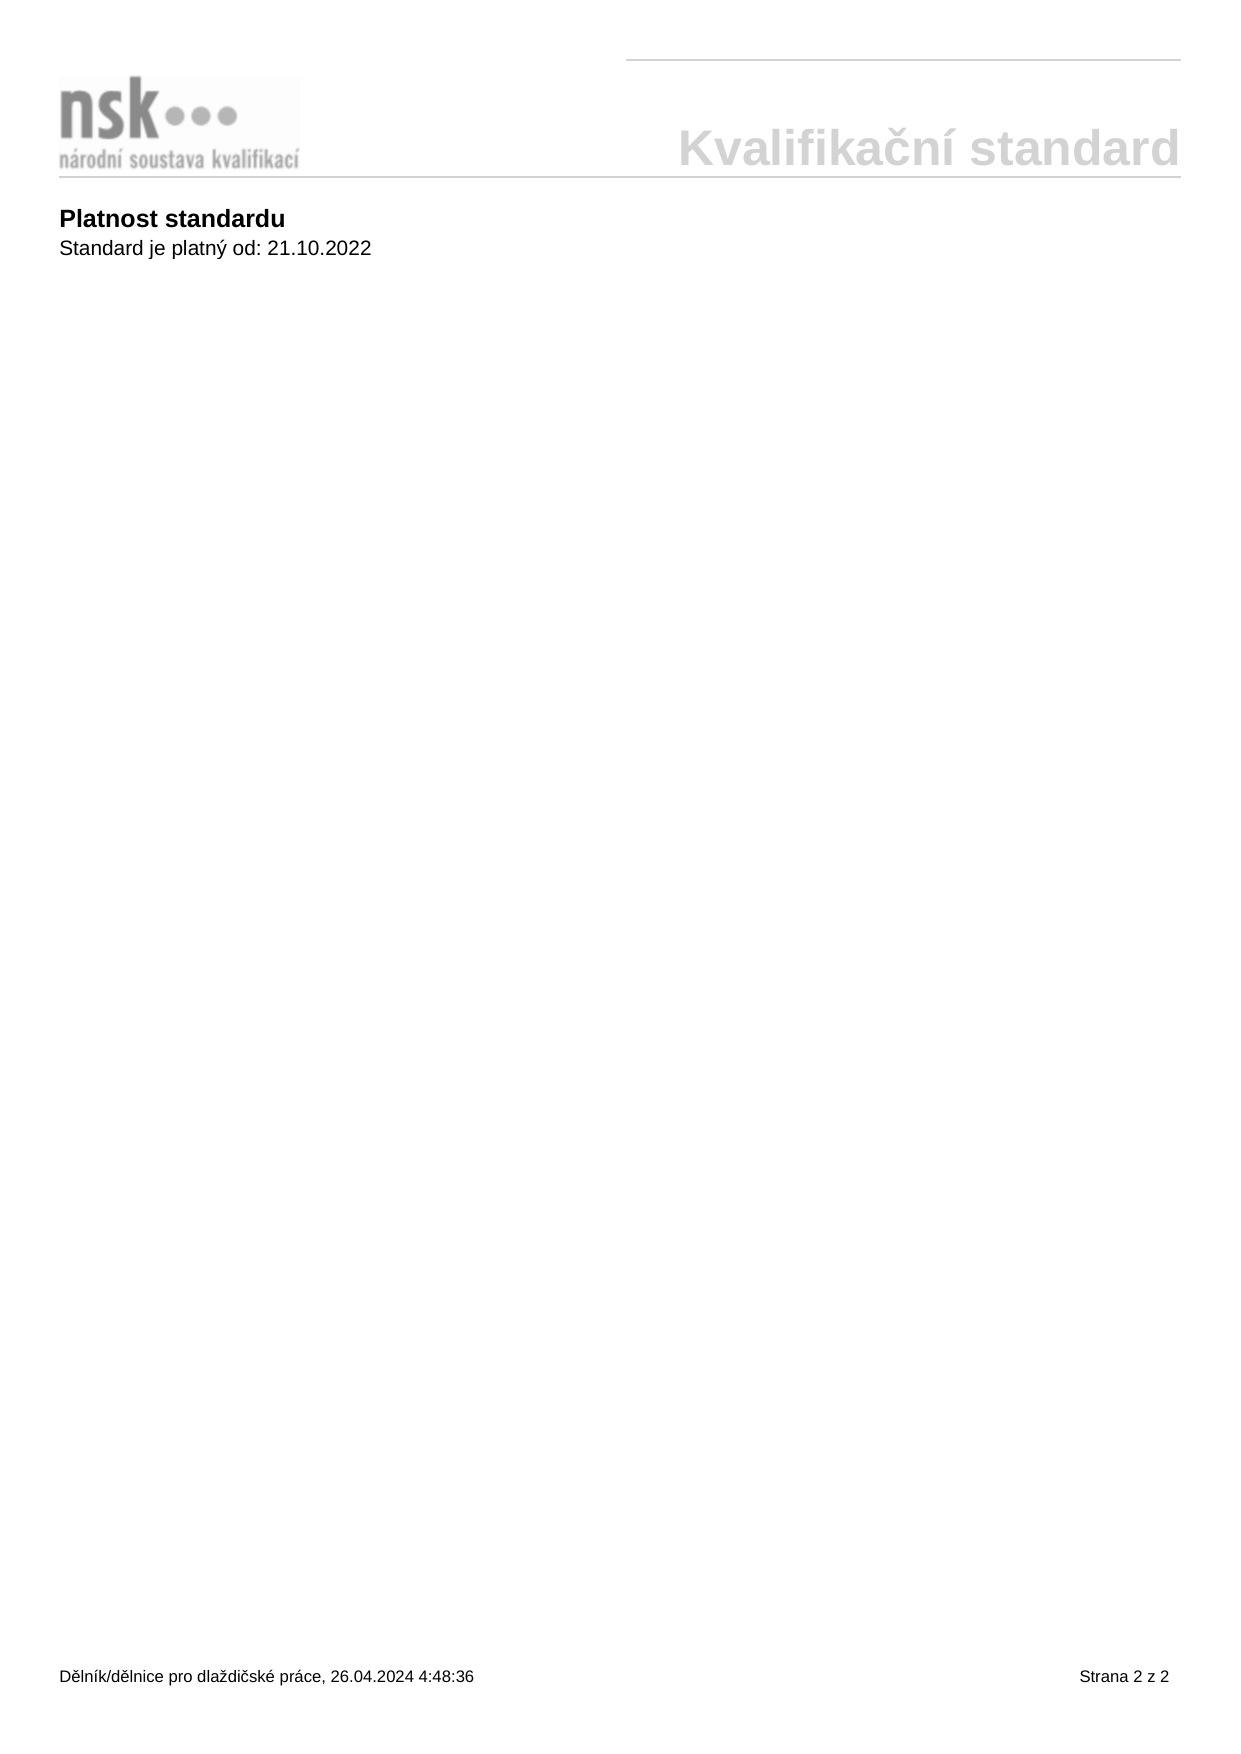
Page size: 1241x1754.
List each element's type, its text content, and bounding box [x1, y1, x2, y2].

table_cell Strana 2 z 2 [862, 1658, 1169, 1694]
table_cell Dělník/dělnice pro dlaždičské práce, 26.04.2024 4:48:36 [59, 1658, 862, 1694]
table_cell [862, 1409, 1093, 1658]
table_cell [862, 259, 1093, 559]
table_cell [620, 859, 626, 1159]
table_cell [59, 259, 483, 559]
table_cell [1093, 259, 1169, 559]
table_cell [59, 171, 483, 176]
table_cell [484, 559, 620, 859]
table_cell [1093, 194, 1169, 200]
table_cell [620, 1409, 626, 1658]
table_cell [484, 171, 620, 176]
table_cell [484, 859, 620, 1159]
table_cell [626, 1409, 862, 1658]
table_cell [1093, 1409, 1169, 1658]
table_cell [1169, 1409, 1181, 1658]
table_cell [862, 859, 1093, 1159]
table_cell [1169, 194, 1181, 200]
table_cell [59, 194, 483, 200]
table_cell [626, 259, 862, 559]
table_cell [620, 259, 626, 559]
table_cell [1093, 1159, 1169, 1409]
table_cell [620, 559, 626, 859]
table_cell [626, 194, 862, 200]
table_cell [1169, 859, 1181, 1159]
table_cell [862, 194, 1093, 200]
table_cell [59, 559, 483, 859]
table_cell [626, 559, 862, 859]
table_cell [1169, 1658, 1181, 1694]
table_cell [1093, 559, 1169, 859]
table_cell [484, 1409, 620, 1658]
table_cell Standard je platný od: 21.10.2022 [59, 236, 1181, 259]
table_cell [484, 259, 620, 559]
table_cell [1169, 559, 1181, 859]
picture [58, 59, 621, 171]
table_cell Platnost standardu [59, 200, 1181, 236]
table_cell [621, 59, 626, 170]
table_cell [626, 1159, 862, 1409]
table_cell [620, 1159, 626, 1409]
table_cell [59, 859, 483, 1159]
table_cell [626, 859, 862, 1159]
table_cell [1169, 1159, 1181, 1409]
table_cell [59, 178, 1181, 194]
table_cell [1093, 859, 1169, 1159]
table_cell [862, 1159, 1093, 1409]
table_cell [862, 559, 1093, 859]
table_cell [484, 194, 620, 200]
table_cell [59, 1159, 483, 1409]
table_cell [484, 1159, 620, 1409]
table_cell [59, 1409, 483, 1658]
table_cell [1169, 259, 1181, 559]
table_cell Kvalifikační standard [626, 61, 1181, 176]
